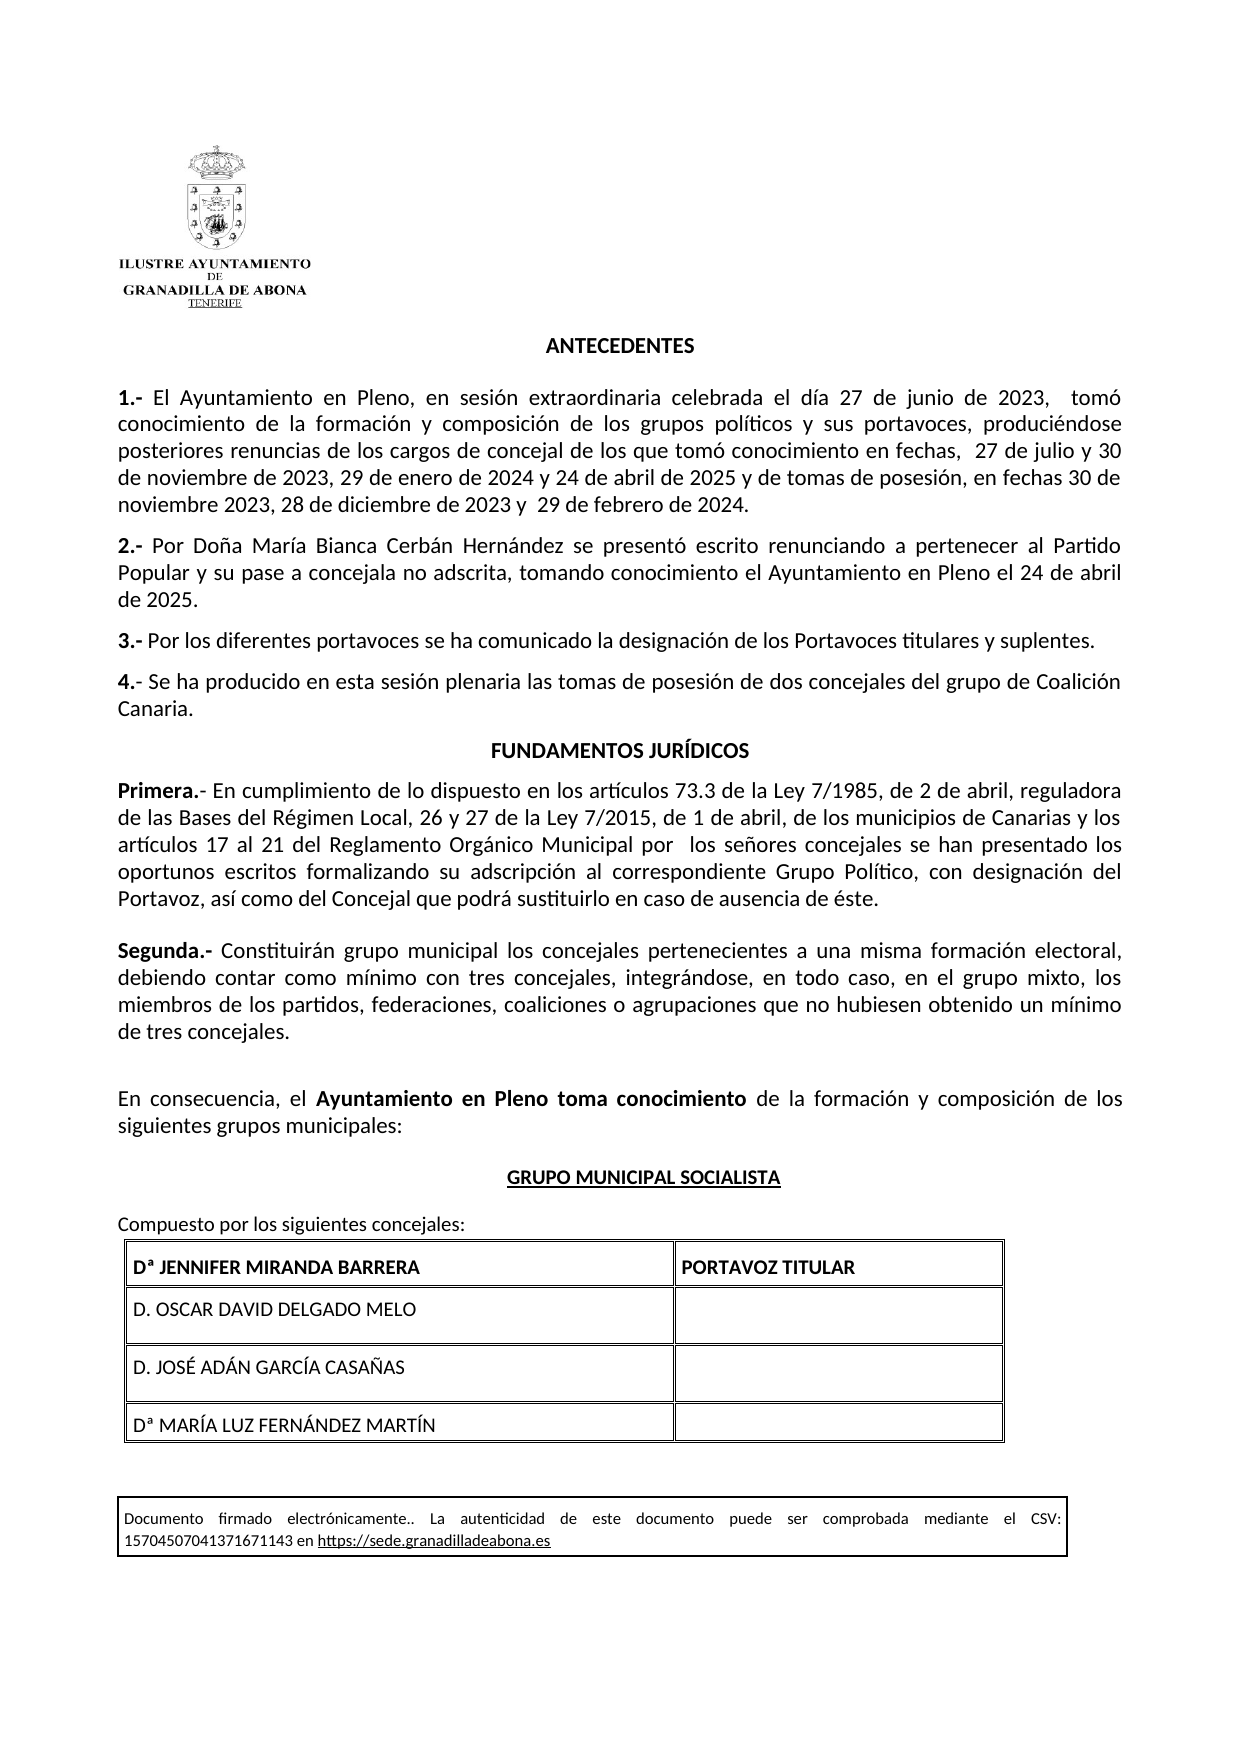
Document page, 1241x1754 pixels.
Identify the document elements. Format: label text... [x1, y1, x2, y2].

table_cell D. OSCAR DAVID DELGADO MELO [127, 1288, 673, 1343]
table_cell [676, 1288, 1002, 1343]
text Compuesto por los siguientes concejales: [118, 1212, 1124, 1237]
text GRUPO MUNICIPAL SOCIALISTA [118, 1164, 785, 1190]
text 1.- El Ayuntamiento en Pleno, en sesión extraordinaria celebrada el día 27 de junio de 2023, tomó conocimiento de la formación y composición de los grupos políticos y sus portavoces, produciéndose posteriores renuncias de los cargos de concejal de los que tomó conocimiento en fechas, 27 de julio y 30 de noviembre de 2023, 29 de enero de 2024 y 24 de abril de 2025 y de tomas de posesión, en fechas 30 de noviembre 2023, 28 de diciembre de 2023 y 29 de febrero de 2024. [118, 384, 1124, 518]
text Segunda.- Constituirán grupo municipal los concejales pertenecientes a una misma formación electoral, debiendo contar como mínimo con tres concejales, integrándose, en todo caso, en el grupo mixto, los miembros de los partidos, federaciones, coaliciones o agrupaciones que no hubiesen obtenido un mínimo de tres concejales. [118, 937, 1124, 1045]
text 4.- Se ha producido en esta sesión plenaria las tomas de posesión de dos concejales del grupo de Coalición Canaria. [118, 668, 1124, 722]
table_header PORTAVOZ TITULAR [676, 1242, 1002, 1285]
text Primera.- En cumplimiento de lo dispuesto en los artículos 73.3 de la Ley 7/1985, de 2 de abril, reguladora de las Bases del Régimen Local, 26 y 27 de la Ley 7/2015, de 1 de abril, de los municipios de Canarias y los artículos 17 al 21 del Reglamento Orgánico Municipal por los señores concejales se han presentado los oportunos escritos formalizando su adscripción al correspondiente Grupo Político, con designación del Portavoz, así como del Concejal que podrá sustituirlo en caso de ausencia de éste. [118, 777, 1124, 912]
text 3.- Por los diferentes portavoces se ha comunicado la designación de los Portavoces titulares y suplentes. [118, 627, 1124, 654]
table_header Dª JENNIFER MIRANDA BARRERA [127, 1242, 673, 1285]
table_cell [676, 1404, 1002, 1440]
text 2.- Por Doña María Bianca Cerbán Hernández se presentó escrito renunciando a pertenecer al Partido Popular y su pase a concejala no adscrita, tomando conocimiento el Ayuntamiento en Pleno el 24 de abril de 2025. [118, 532, 1124, 613]
table_cell [676, 1346, 1002, 1401]
table_cell D. JOSÉ ADÁN GARCÍA CASAÑAS [127, 1346, 673, 1401]
table_cell Dª MARÍA LUZ FERNÁNDEZ MARTÍN [127, 1404, 673, 1440]
subtitle ANTECEDENTES [118, 331, 1122, 359]
text En consecuencia, el Ayuntamiento en Pleno toma conocimiento de la formación y composición de los siguientes grupos municipales: [118, 1085, 1124, 1139]
subtitle FUNDAMENTOS JURÍDICOS [118, 736, 1122, 764]
